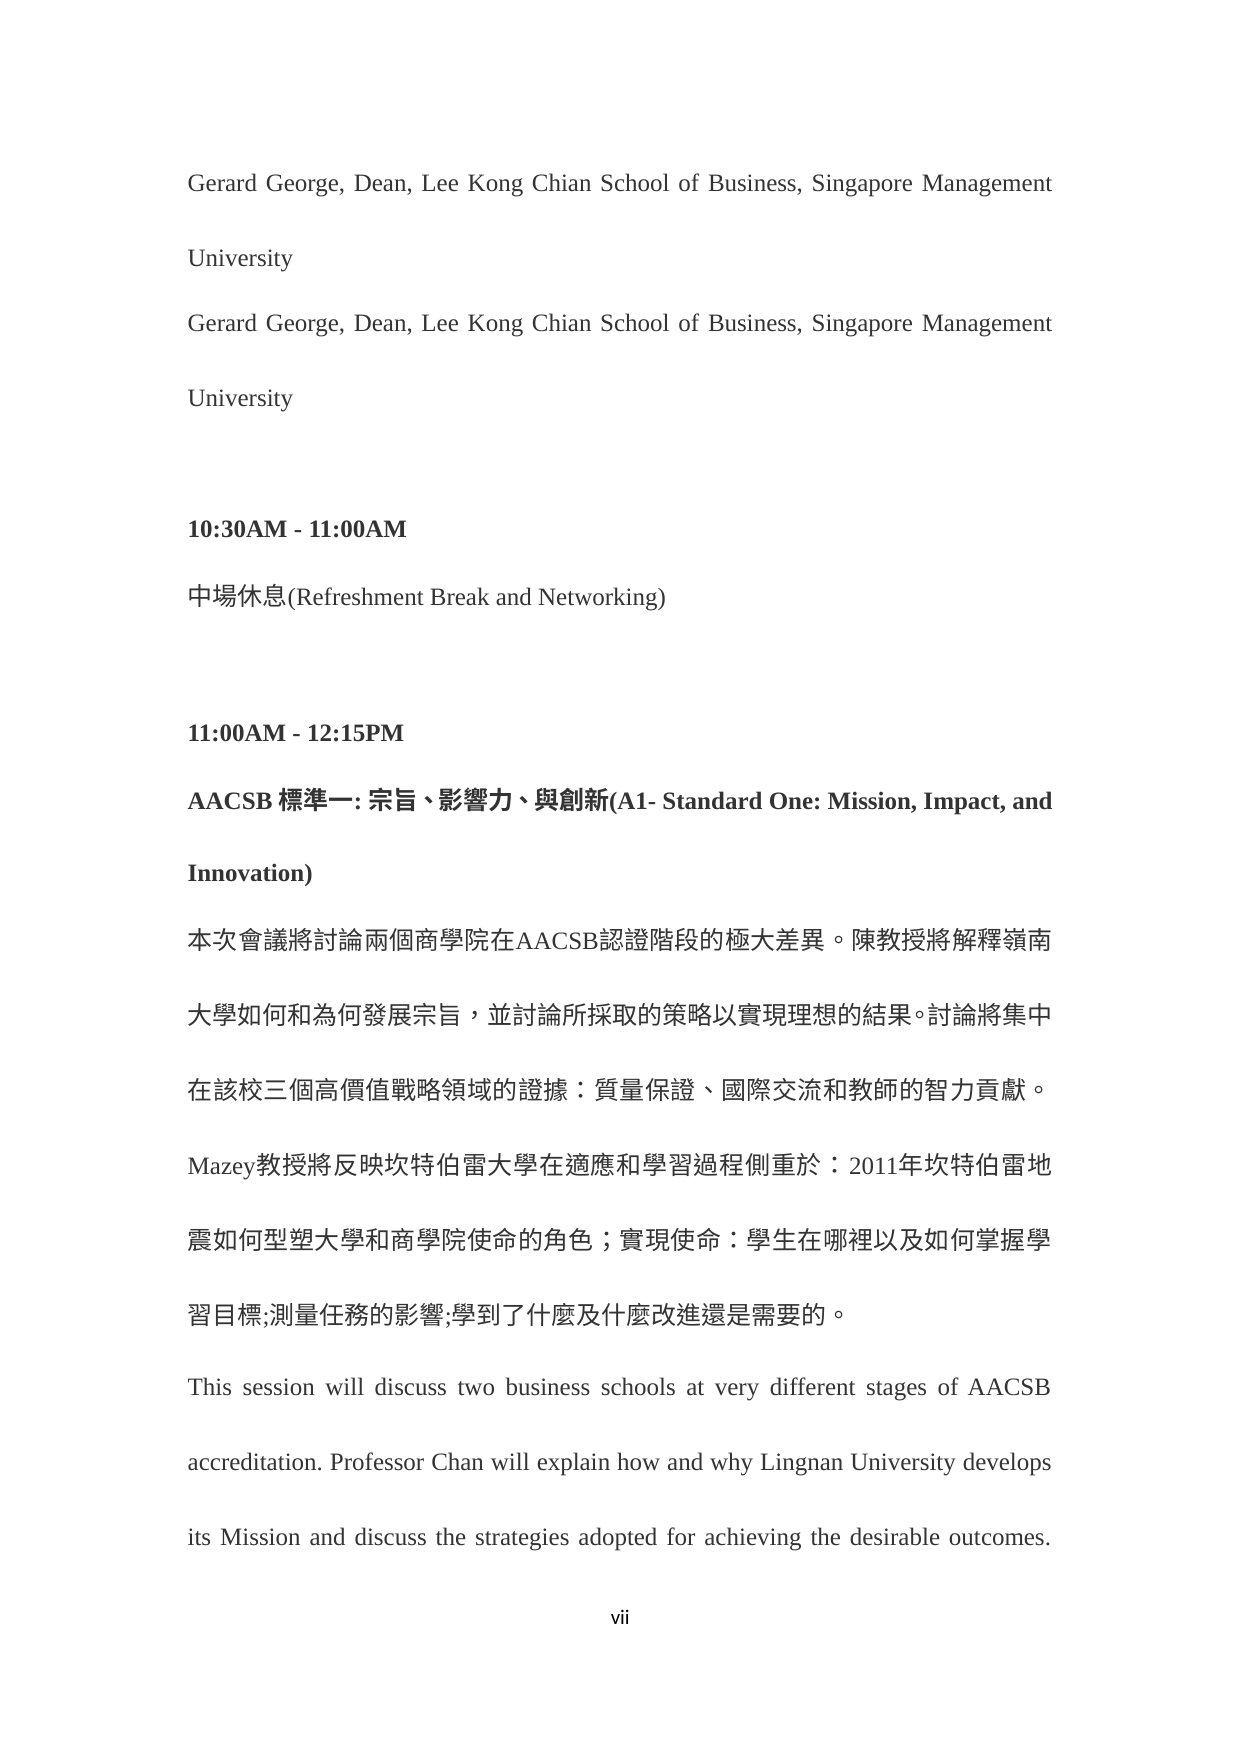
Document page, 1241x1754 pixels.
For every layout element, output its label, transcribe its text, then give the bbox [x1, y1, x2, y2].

text 中場休息(Refreshment Break and Networking) [187, 575, 1053, 613]
text Gerard George, Dean, Lee Kong Chian School of Business, Singapore Management University [187, 305, 1053, 417]
text 11:00AM - 12:15PM [187, 714, 1053, 752]
text 本次會議將討論兩個商學院在AACSB認證階段的極大差異。陳教授將解釋嶺南大學如何和為何發展宗旨，並討論所採取的策略以實現理想的結果。討論將集中在該校三個高價值戰略領域的證據：質量保證、國際交流和教師的智力貢獻。 Mazey教授將反映坎特伯雷大學在適應和學習過程側重於：2011年坎特伯雷地震如何型塑大學和商學院使命的角色；實現使命：學生在哪裡以及如何掌握學習目標;測量任務的影響;學到了什麼及什麼改進還是需要的。 [187, 920, 1053, 1332]
text Gerard George, Dean, Lee Kong Chian School of Business, Singapore Management University [187, 164, 1053, 277]
text This session will discuss two business schools at very different stages of AACSB accreditation. Professor Chan will explain how and why Lingnan University develops its Mission and discuss the strategies adopted for achieving the desirable outcomes. [187, 1368, 1053, 1556]
text 10:30AM - 11:00AM [187, 510, 1053, 548]
text AACSB 標準一: 宗旨、影響力、與創新(A1- Standard One: Mission, Impact, and Innovation) [187, 779, 1053, 892]
